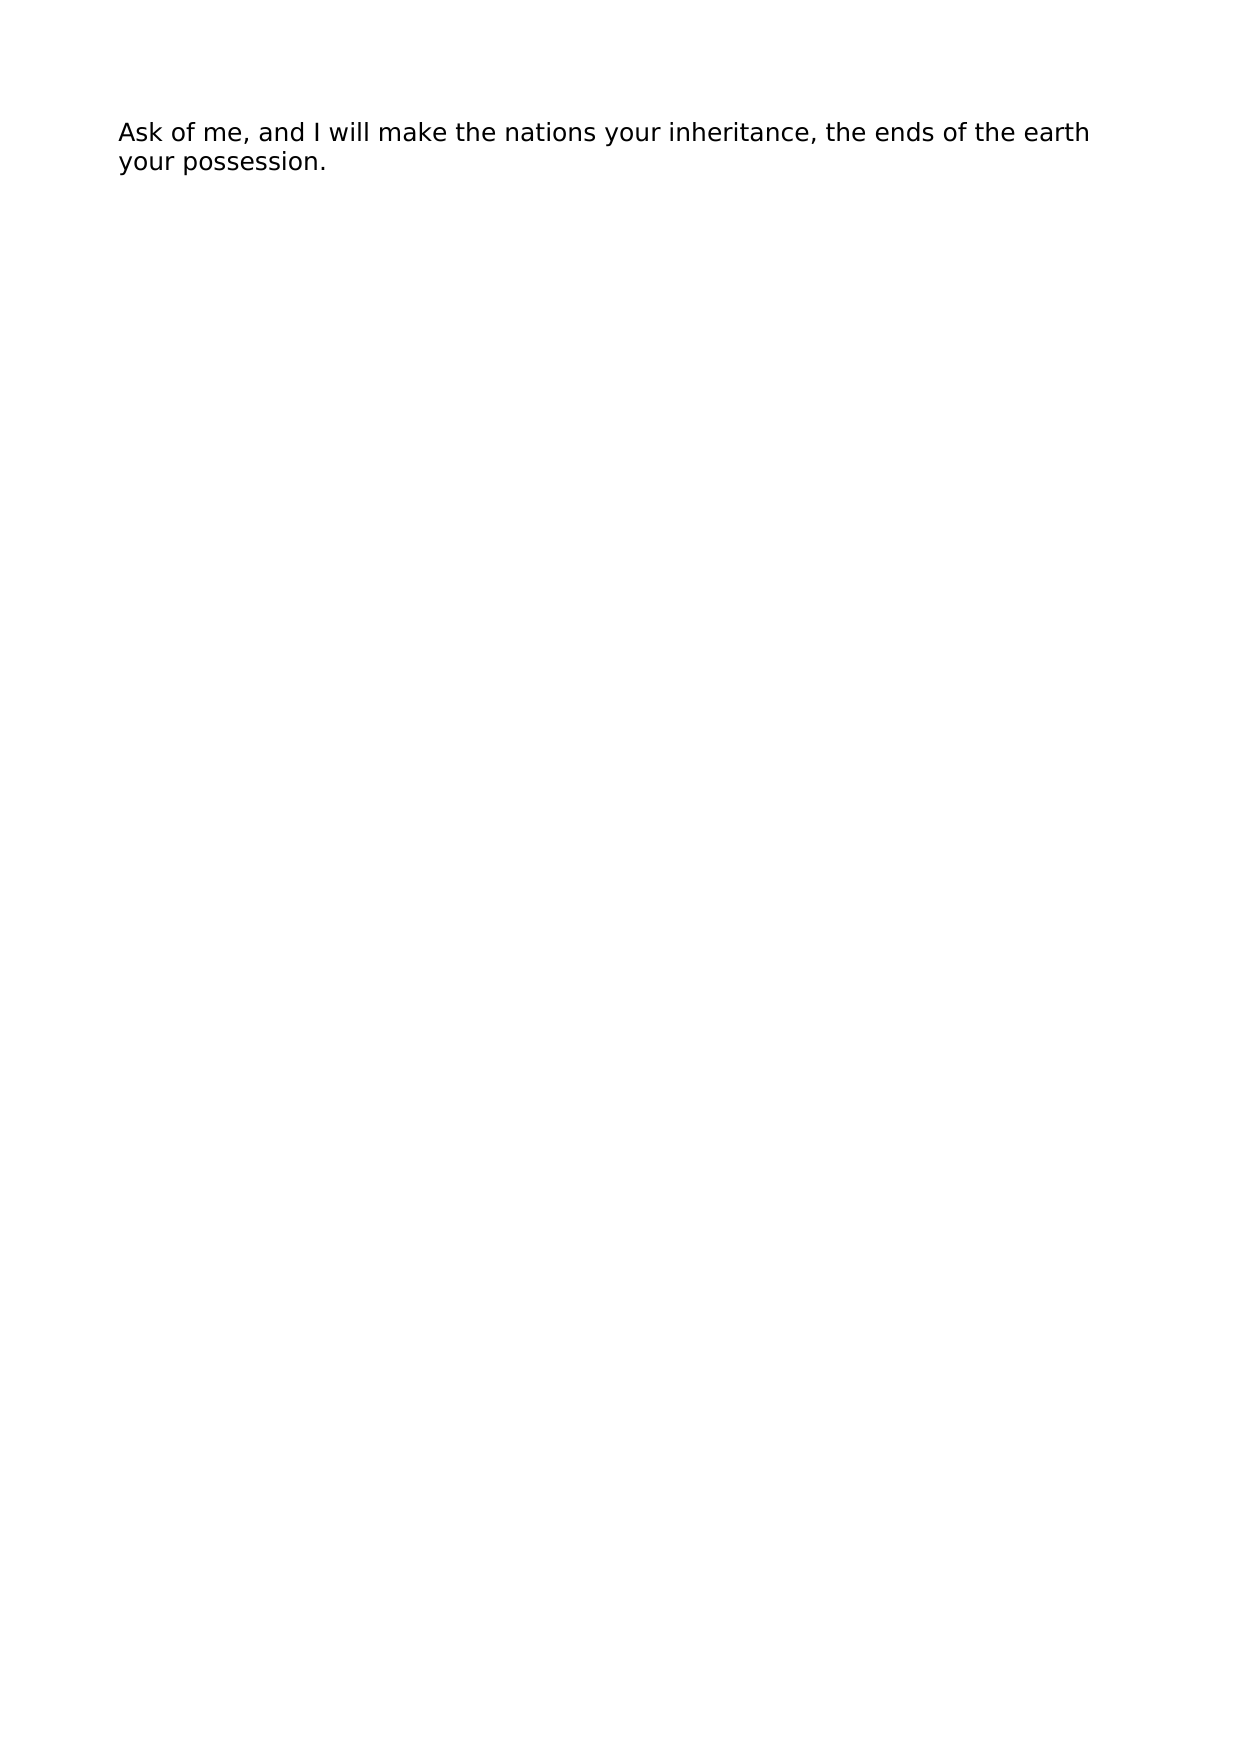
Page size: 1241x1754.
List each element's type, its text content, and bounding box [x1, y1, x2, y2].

text Ask of me, and I will make the nations your inheritance, the ends of the earth your possession. [118, 118, 1122, 176]
